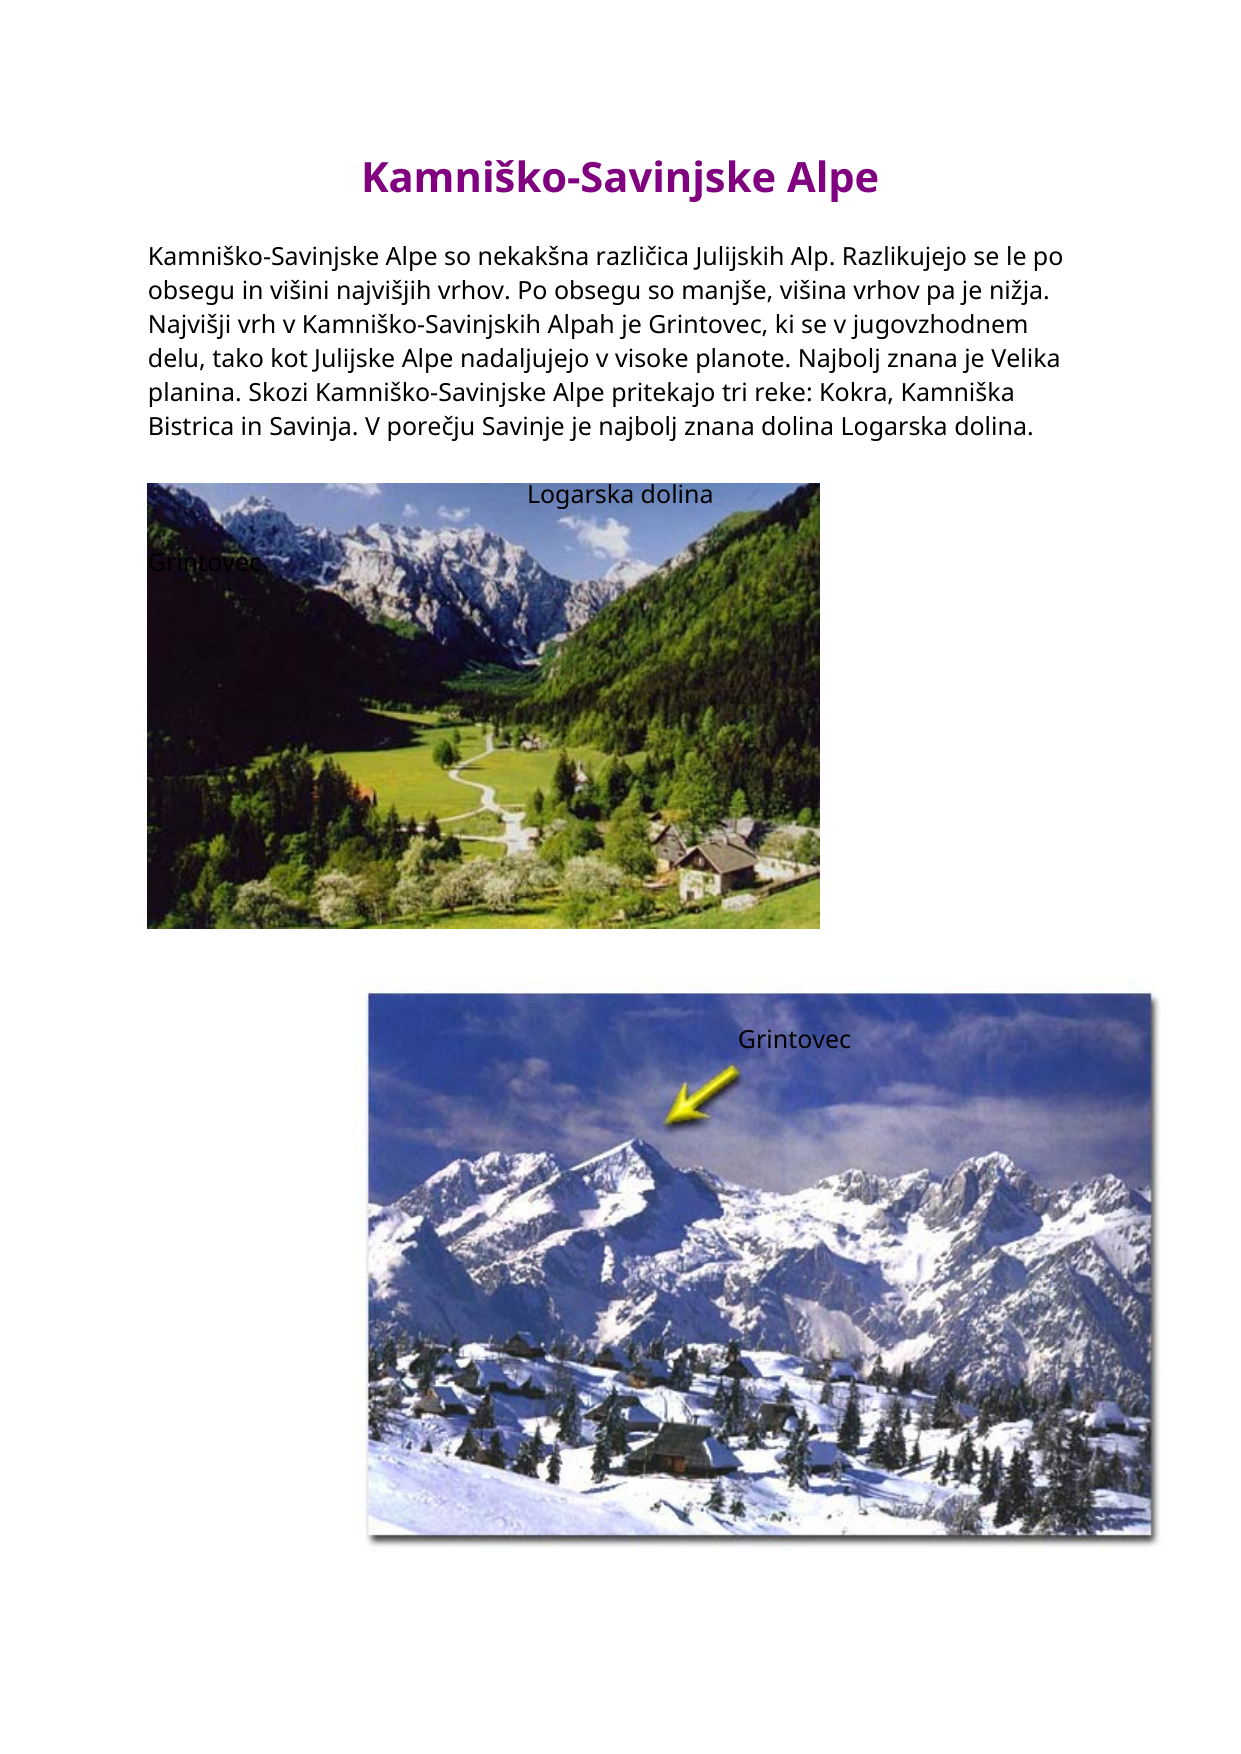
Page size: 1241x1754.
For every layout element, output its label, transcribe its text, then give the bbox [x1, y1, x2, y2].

text Logarska dolina [148, 477, 1093, 511]
text Grintovec [148, 545, 1093, 579]
picture [147, 483, 820, 929]
text Grintovec [664, 1022, 1093, 1056]
text Kamniško-Savinjske Alpe so nekakšna različica Julijskih Alp. Razlikujejo se le po obsegu in višini najvišjih vrhov. Po obsegu so manjše, višina vrhov pa je nižja. Najvišji vrh v Kamniško-Savinjskih Alpah je Grintovec, ki se v jugovzhodnem delu, tako kot Julijske Alpe nadaljujejo v visoke planote. Najbolj znana je Velika planina. Skozi Kamniško-Savinjske Alpe pritekajo tri reke: Kokra, Kamniška Bistrica in Savinja. V porečju Savinje je najbolj znana dolina Logarska dolina. [148, 238, 1093, 443]
text Kamniško-Savinjske Alpe [148, 148, 1093, 204]
picture [353, 978, 1167, 1551]
